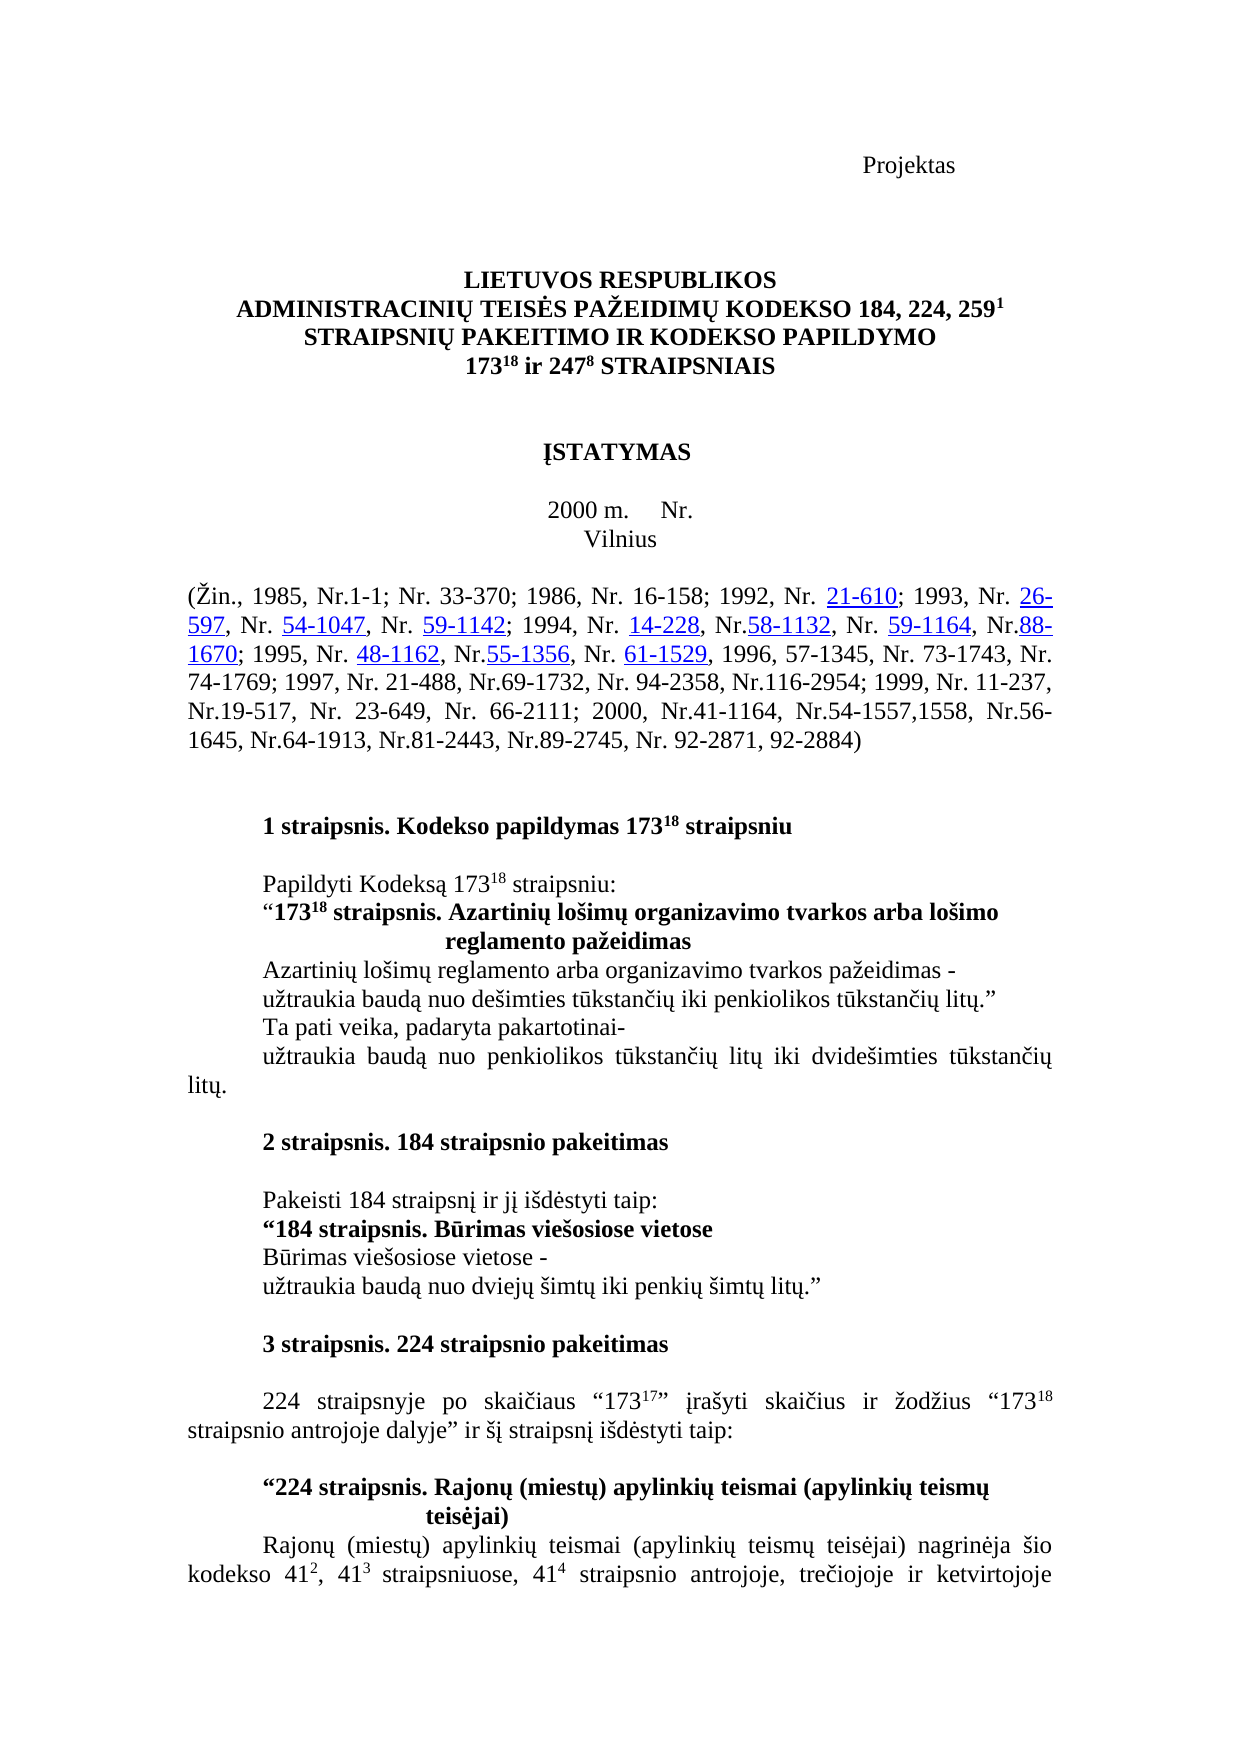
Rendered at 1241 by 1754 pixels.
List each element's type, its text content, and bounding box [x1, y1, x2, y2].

text užtraukia baudą nuo dešimties tūkstančių iki penkiolikos tūkstančių litų.” [187, 984, 1053, 1012]
text “224 straipsnis. Rajonų (miestų) apylinkių teismai (apylinkių teismų [187, 1472, 1053, 1501]
text 1 straipsnis. Kodekso papildymas 17318 straipsniu [187, 811, 1053, 840]
text Rajonų (miestų) apylinkių teismai (apylinkių teismų teisėjai) nagrinėja šio kodekso 412, 413 straipsniuose, 414 straipsnio antrojoje, trečiojoje ir ketvirtojoje [187, 1530, 1053, 1587]
text Būrimas viešosiose vietose - [187, 1242, 1053, 1271]
text (Žin., 1985, Nr.1-1; Nr. 33-370; 1986, Nr. 16-158; 1992, Nr. 21-610; 1993, Nr. 26-597, Nr. 54-1047, Nr. 59-1142; 1994, Nr. 14-228, Nr.58-1132, Nr. 59-1164, Nr.88-1670; 1995, Nr. 48-1162, Nr.55-1356, Nr. 61-1529, 1996, 57-1345, Nr. 73-1743, Nr. 74-1769; 1997, Nr. 21-488, Nr.69-1732, Nr. 94-2358, Nr.116-2954; 1999, Nr. 11-237, Nr.19-517, Nr. 23-649, Nr. 66-2111; 2000, Nr.41-1164, Nr.54-1557,1558, Nr.56-1645, Nr.64-1913, Nr.81-2443, Nr.89-2745, Nr. 92-2871, 92-2884) [187, 581, 1053, 754]
text Pakeisti 184 straipsnį ir jį išdėstyti taip: [187, 1185, 1053, 1214]
text teisėjai) [187, 1501, 1053, 1530]
text “17318 straipsnis. Azartinių lošimų organizavimo tvarkos arba lošimo [187, 897, 1053, 926]
text Vilnius [187, 524, 1053, 552]
text 2000 m. Nr. [187, 495, 1053, 524]
text užtraukia baudą nuo penkiolikos tūkstančių litų iki dvidešimties tūkstančių litų. [187, 1041, 1053, 1099]
text 224 straipsnyje po skaičiaus “17317” įrašyti skaičius ir žodžius “17318 straipsnio antrojoje dalyje” ir šį straipsnį išdėstyti taip: [187, 1386, 1053, 1444]
text reglamento pažeidimas [187, 926, 1053, 955]
text ADMINISTRACINIŲ TEISĖS PAŽEIDIMŲ KODEKSO 184, 224, 2591 STRAIPSNIŲ PAKEITIMO IR KODEKSO PAPILDYMO [187, 294, 1053, 351]
text 2 straipsnis. 184 straipsnio pakeitimas [187, 1127, 1053, 1156]
text LIETUVOS RESPUBLIKOS [187, 265, 1053, 294]
text 3 straipsnis. 224 straipsnio pakeitimas [187, 1329, 1053, 1357]
text ĮSTATYMAS [187, 437, 1053, 466]
text Ta pati veika, padaryta pakartotinai- [187, 1012, 1053, 1041]
text 17318 ir 2478 STRAIPSNIAIS [187, 351, 1053, 380]
text užtraukia baudą nuo dviejų šimtų iki penkių šimtų litų.” [187, 1271, 1053, 1300]
text Papildyti Kodeksą 17318 straipsniu: [187, 869, 1053, 897]
text Projektas [787, 150, 1053, 179]
text “184 straipsnis. Būrimas viešosiose vietose [187, 1214, 1053, 1242]
text Azartinių lošimų reglamento arba organizavimo tvarkos pažeidimas - [187, 955, 1053, 984]
